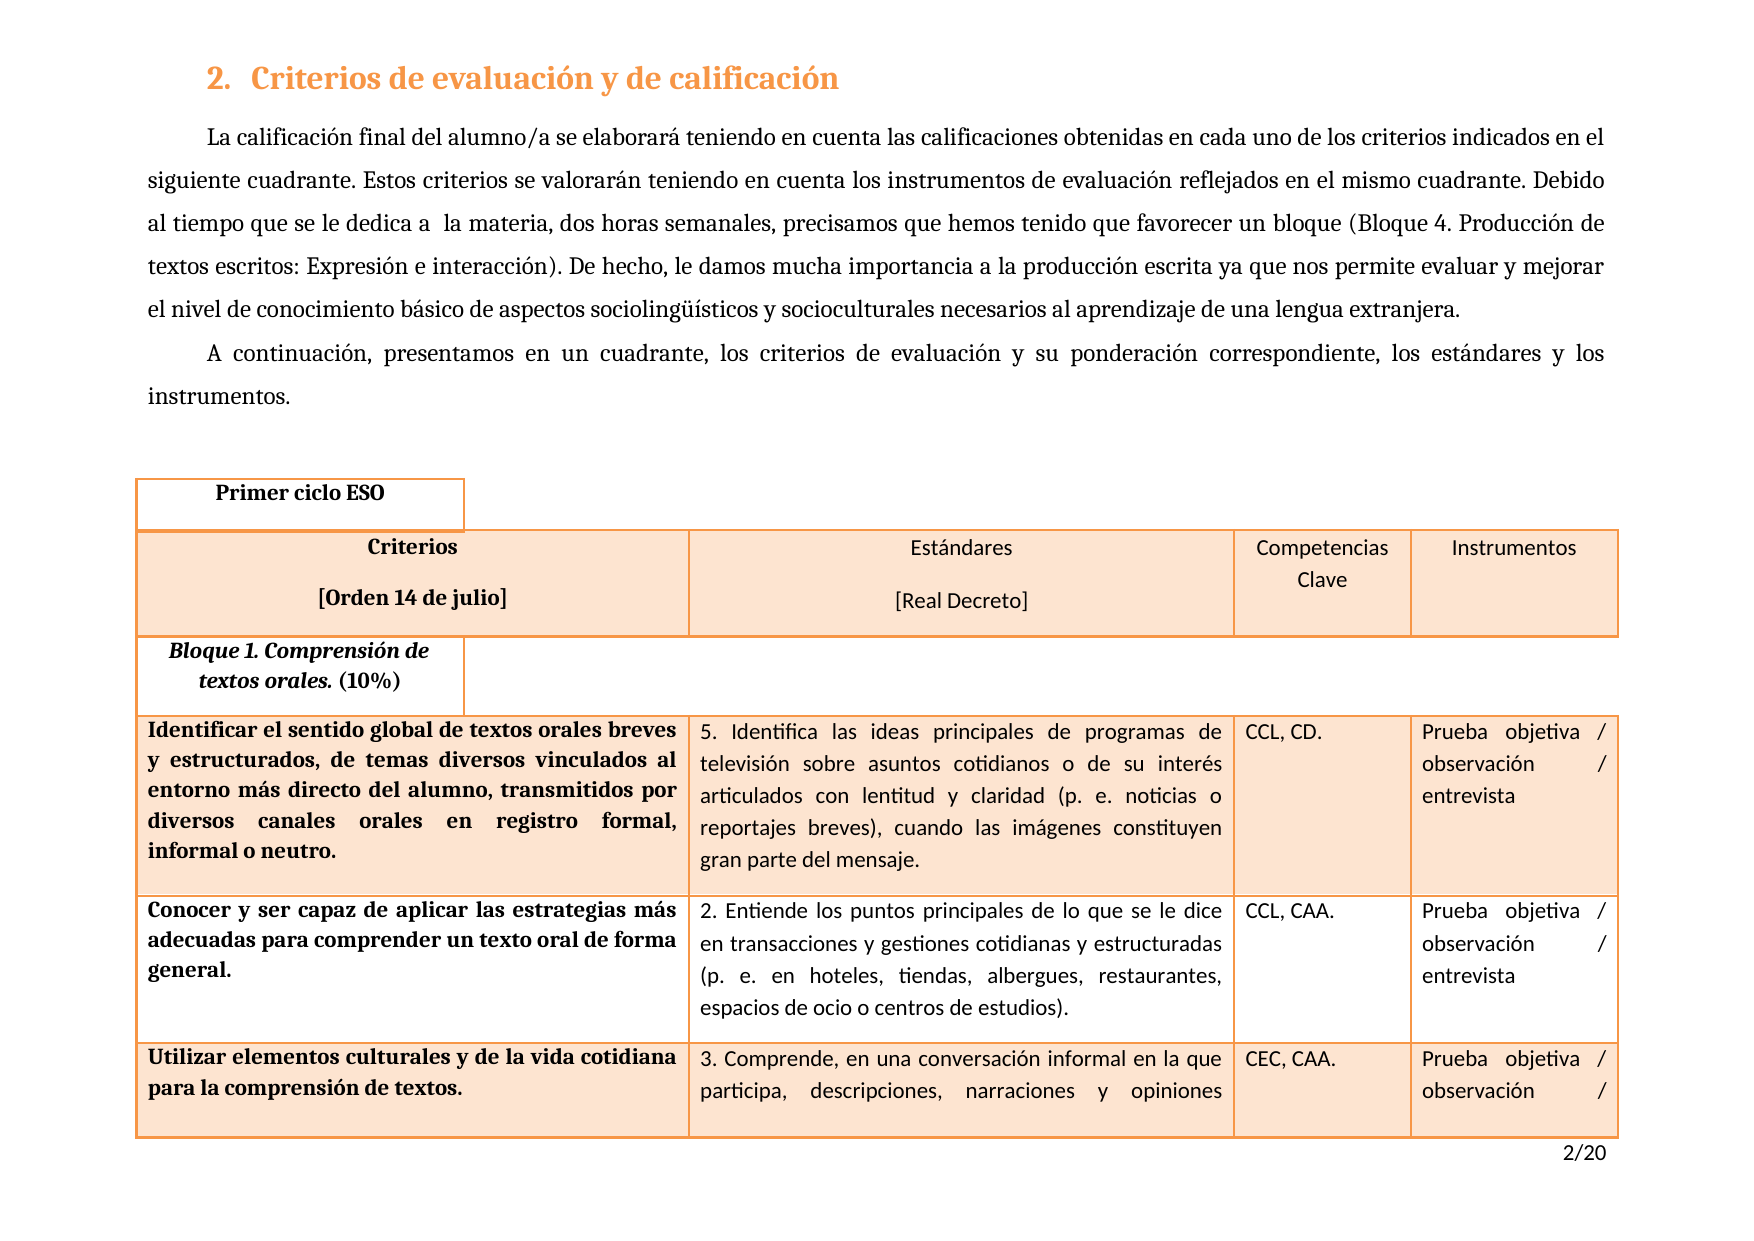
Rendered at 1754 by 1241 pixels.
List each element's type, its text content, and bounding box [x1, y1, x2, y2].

table_cell Prueba objetiva / observación / entrevista [1412, 717, 1617, 894]
table_cell Utilizar elementos culturales y de la vida cotidiana para la comprensión de textos. [138, 1044, 688, 1136]
table_cell Prueba objetiva / observación / [1412, 1044, 1617, 1136]
table_cell CCL, CAA. [1235, 897, 1410, 1042]
text A continuación, presentamos en un cuadrante, los criterios de evaluación y su ponderación correspondiente, los estándares y los instrumentos. [148, 338, 1606, 410]
table_cell Identificar el sentido global de textos orales breves y estructurados, de temas diversos vinculados al entorno más directo del alumno, transmitidos por diversos canales orales en registro formal, informal o neutro. [138, 717, 688, 894]
table_cell 3. Comprende, en una conversación informal en la que participa, descripciones, narraciones y opiniones [690, 1044, 1233, 1136]
table_cell CEC, CAA. [1235, 1044, 1410, 1136]
table_cell Competencias Clave [1235, 531, 1410, 635]
table_cell 5. Identifica las ideas principales de programas de televisión sobre asuntos cotidianos o de su interés articulados con lentitud y claridad (p. e. noticias o reportajes breves), cuando las imágenes constituyen gran parte del mensaje. [690, 717, 1233, 894]
table_cell Prueba objetiva / observación / entrevista [1412, 897, 1617, 1042]
table_cell Instrumentos [1412, 531, 1617, 635]
table_header Primer ciclo ESO [138, 480, 463, 529]
table_cell 2. Entiende los puntos principales de lo que se le dice en transacciones y gestiones cotidianas y estructuradas (p. e. en hoteles, tiendas, albergues, restaurantes, espacios de ocio o centros de estudios). [690, 897, 1233, 1042]
table_cell Bloque 1. Comprensión de textos orales. (10%) [138, 638, 463, 715]
table_cell Conocer y ser capaz de aplicar las estrategias más adecuadas para comprender un texto oral de forma general. [138, 897, 688, 1042]
title Criterios de evaluación y de calificación [207, 59, 1606, 97]
text La calificación final del alumno/a se elaborará teniendo en cuenta las calificaciones obtenidas en cada uno de los criterios indicados en el siguiente cuadrante. Estos criterios se valorarán teniendo en cuenta los instrumentos de evaluación reflejados en el mismo cuadrante. Debido al tiempo que se le dedica a la materia, dos horas semanales, precisamos que hemos tenido que favorecer un bloque (Bloque 4. Producción de textos escritos: Expresión e interacción). De hecho, le damos mucha importancia a la producción escrita ya que nos permite evaluar y mejorar el nivel de conocimiento básico de aspectos sociolingüísticos y socioculturales necesarios al aprendizaje de una lengua extranjera. [148, 123, 1606, 324]
table_cell Criterios [Orden 14 de julio] [138, 531, 688, 635]
table_cell CCL, CD. [1235, 717, 1410, 894]
table_cell Estándares [Real Decreto] [690, 531, 1233, 635]
